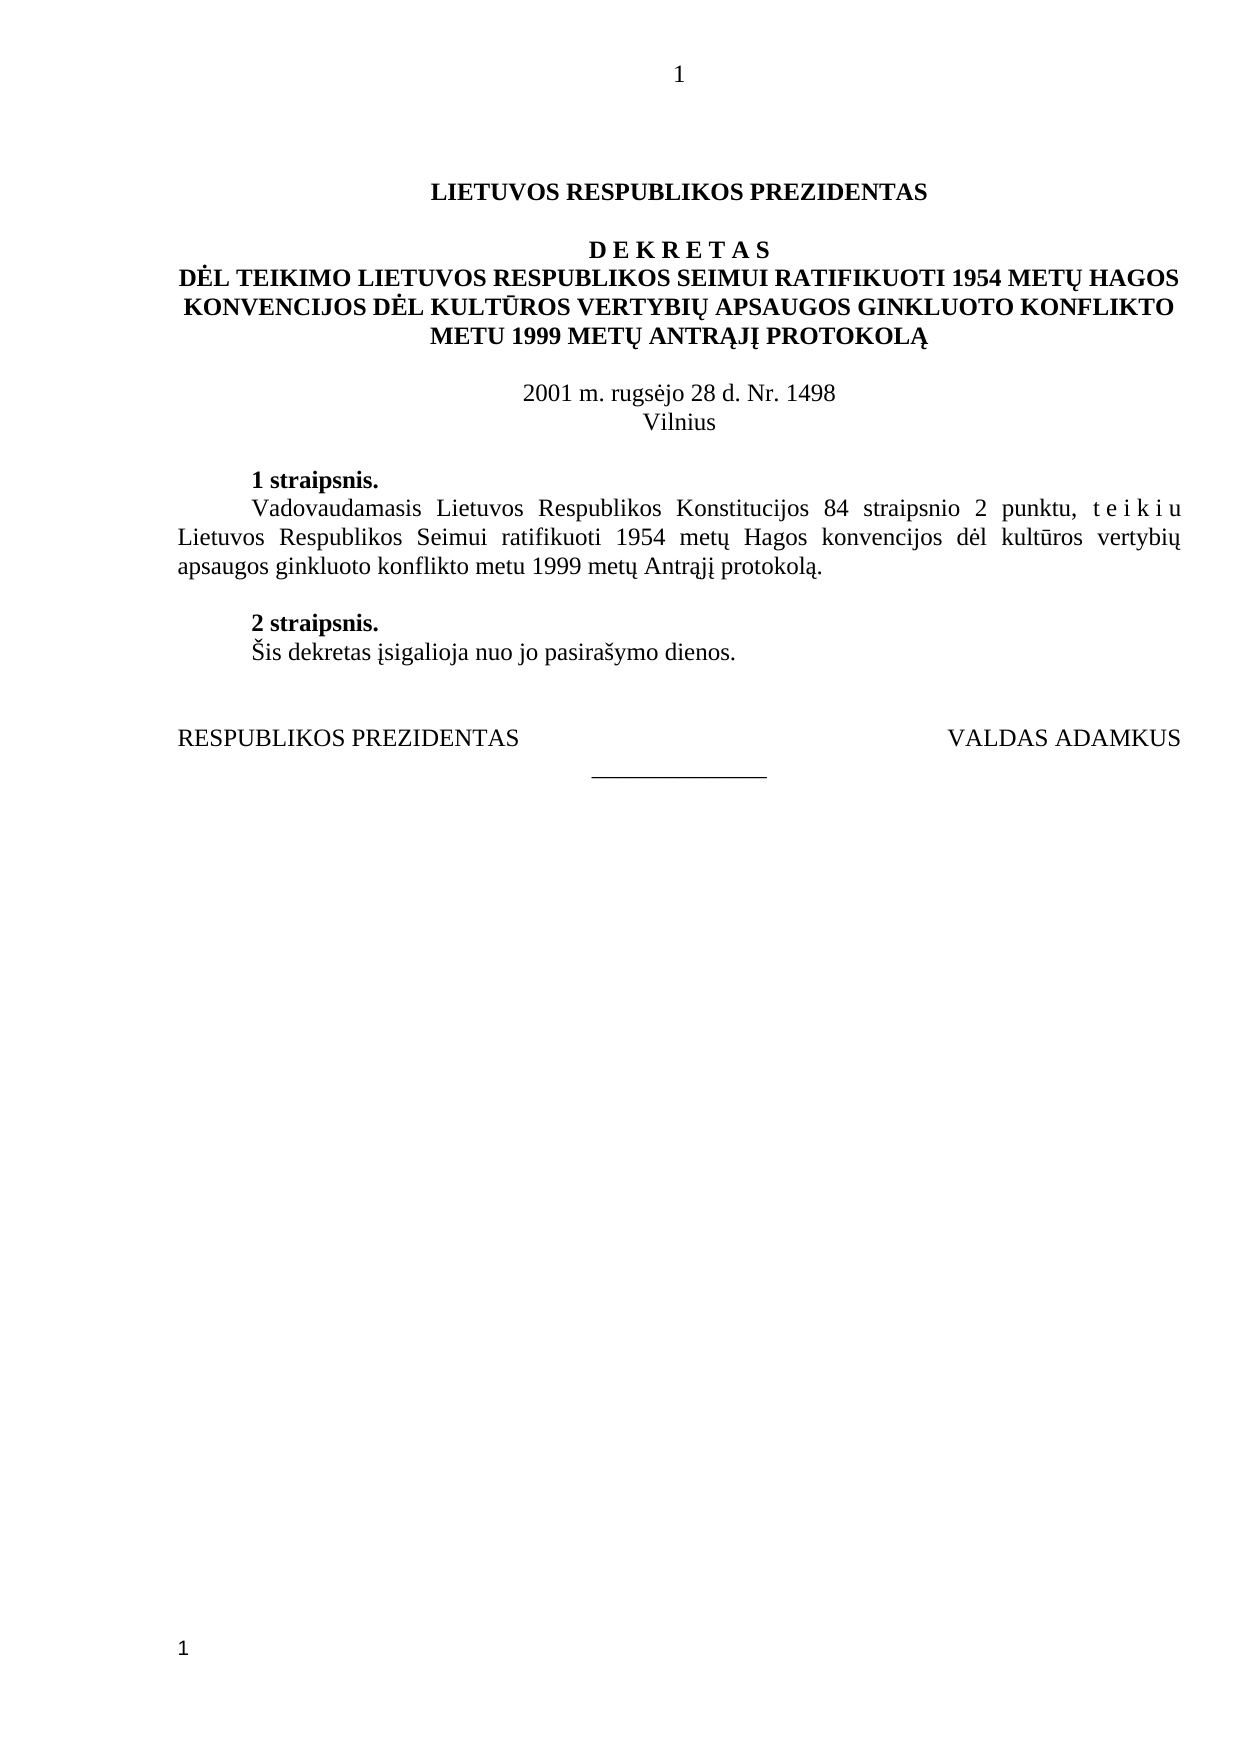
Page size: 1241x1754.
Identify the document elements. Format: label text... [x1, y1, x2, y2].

text ______________ [177, 752, 1181, 781]
text Vilnius [177, 407, 1181, 436]
text 1 straipsnis. [177, 465, 1181, 493]
text RESPUBLIKOS PREZIDENTAS VALDAS ADAMKUS [177, 723, 1181, 752]
text 2001 m. rugsėjo 28 d. Nr. 1498 [177, 378, 1181, 407]
text Šis dekretas įsigalioja nuo jo pasirašymo dienos. [177, 637, 1181, 666]
text DĖL TEIKIMO LIETUVOS RESPUBLIKOS SEIMUI RATIFIKUOTI 1954 METŲ HAGOS KONVENCIJOS DĖL KULTŪROS VERTYBIŲ APSAUGOS GINKLUOTO KONFLIKTO METU 1999 METŲ ANTRĄJĮ PROTOKOLĄ [177, 263, 1181, 350]
text 2 straipsnis. [177, 608, 1181, 637]
text Vadovaudamasis Lietuvos Respublikos Konstitucijos 84 straipsnio 2 punktu, teikiu Lietuvos Respublikos Seimui ratifikuoti 1954 metų Hagos konvencijos dėl kultūros vertybių apsaugos ginkluoto konflikto metu 1999 metų Antrąjį protokolą. [177, 493, 1181, 580]
text LIETUVOS RESPUBLIKOS PREZIDENTAS [177, 177, 1181, 206]
text D E K R E T A S [177, 235, 1181, 263]
